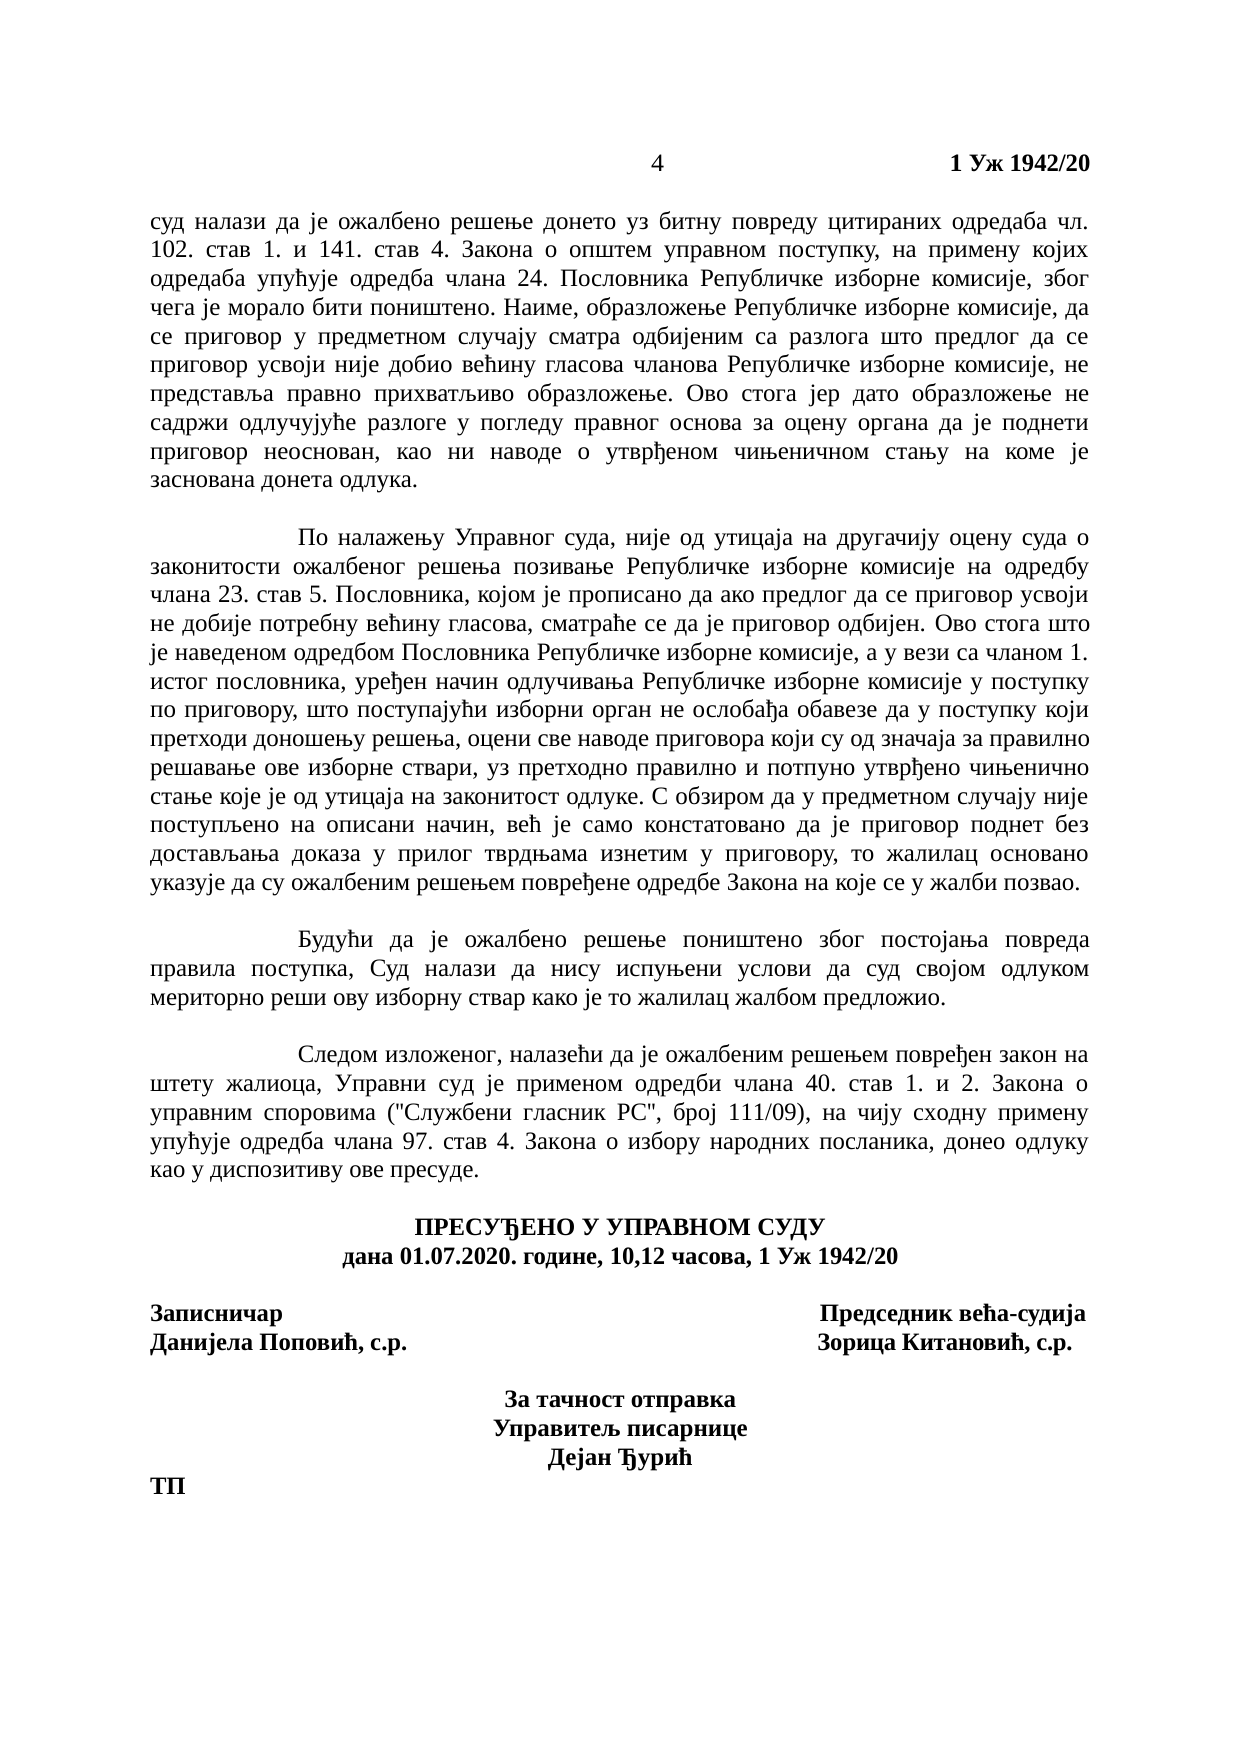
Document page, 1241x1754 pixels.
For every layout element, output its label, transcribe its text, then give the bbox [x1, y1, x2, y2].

text Записничар Председник већа-судија [150, 1298, 1090, 1327]
text Дејан Ђурић [150, 1442, 1090, 1471]
text ТП [150, 1471, 1090, 1499]
text Будући да је ожалбено решење поништено због постојања повреда правила поступка, Суд налази да нису испуњени услови да суд својом одлуком мериторно реши ову изборну ствар како је то жалилац жалбом предложио. [150, 924, 1090, 1011]
text суд налази да је ожалбено решење донето уз битну повреду цитираних одредаба чл. 102. став 1. и 141. став 4. Закона о општем управном поступку, на примену којих одредаба упућује одредба члана 24. Пословника Републичке изборне комисије, због чега је морало бити поништено. Наиме, образложење Републичке изборне комисије, да се приговор у предметном случају сматра одбијеним са разлога што предлог да се приговор усвоји није добио већину гласова чланова Републичке изборне комисије, не представља правно прихватљиво образложење. Ово стога јер дато образложење не садржи одлучујуће разлоге у погледу правног основа за оцену органа да је поднети приговор неоснован, као ни наводе о утврђеном чињеничном стању на коме је заснована донета одлука. [150, 206, 1090, 493]
text По налажењу Управног суда, није од утицаја на другачију оцену суда о законитости ожалбеног решења позивање Републичке изборне комисије на одредбу члана 23. став 5. Пословника, којом је прописано да ако предлог да се приговор усвоји не добије потребну већину гласова, сматраће се да је приговор одбијен. Ово стога што је наведеном одредбом Пословника Републичке изборне комисије, а у вези са чланом 1. истог пословника, уређен начин одлучивања Републичке изборне комисије у поступку по приговору, што поступајући изборни орган не ослобађа обавезе да у поступку који претходи доношењу решења, оцени све наводе приговора који су од значаја за правилно решавање ове изборне ствари, уз претходно правилно и потпуно утврђено чињенично стање које је од утицаја на законитост одлуке. С обзиром да у предметном случају није поступљено на описани начин, већ је само констатовано да је приговор поднет без достављања доказа у прилог тврдњама изнетим у приговору, то жалилац основано указује да су ожалбеним решењем повређене одредбе Закона на које се у жалби позвао. [150, 522, 1090, 896]
text Следом изложеног, налазећи да је ожалбеним решењем повређен закон на штету жалиоца, Управни суд је применом одредби члана 40. став 1. и 2. Закона о управним споровима (''Службени гласник РС'', број 111/09), на чију сходну примену упућује одредба члана 97. став 4. Закона о избору народних посланика, донео одлуку као у диспозитиву ове пресуде. [150, 1039, 1090, 1183]
text ПРЕСУЂЕНО У УПРАВНОМ СУДУ [150, 1212, 1090, 1241]
text Управитељ писарнице [150, 1413, 1090, 1442]
text За тачност отправка [150, 1384, 1090, 1413]
text Данијела Поповић, с.р. Зорица Китановић, с.р. [150, 1327, 1090, 1356]
text дана 01.07.2020. године, 10,12 часова, 1 Уж 1942/20 [150, 1241, 1090, 1269]
